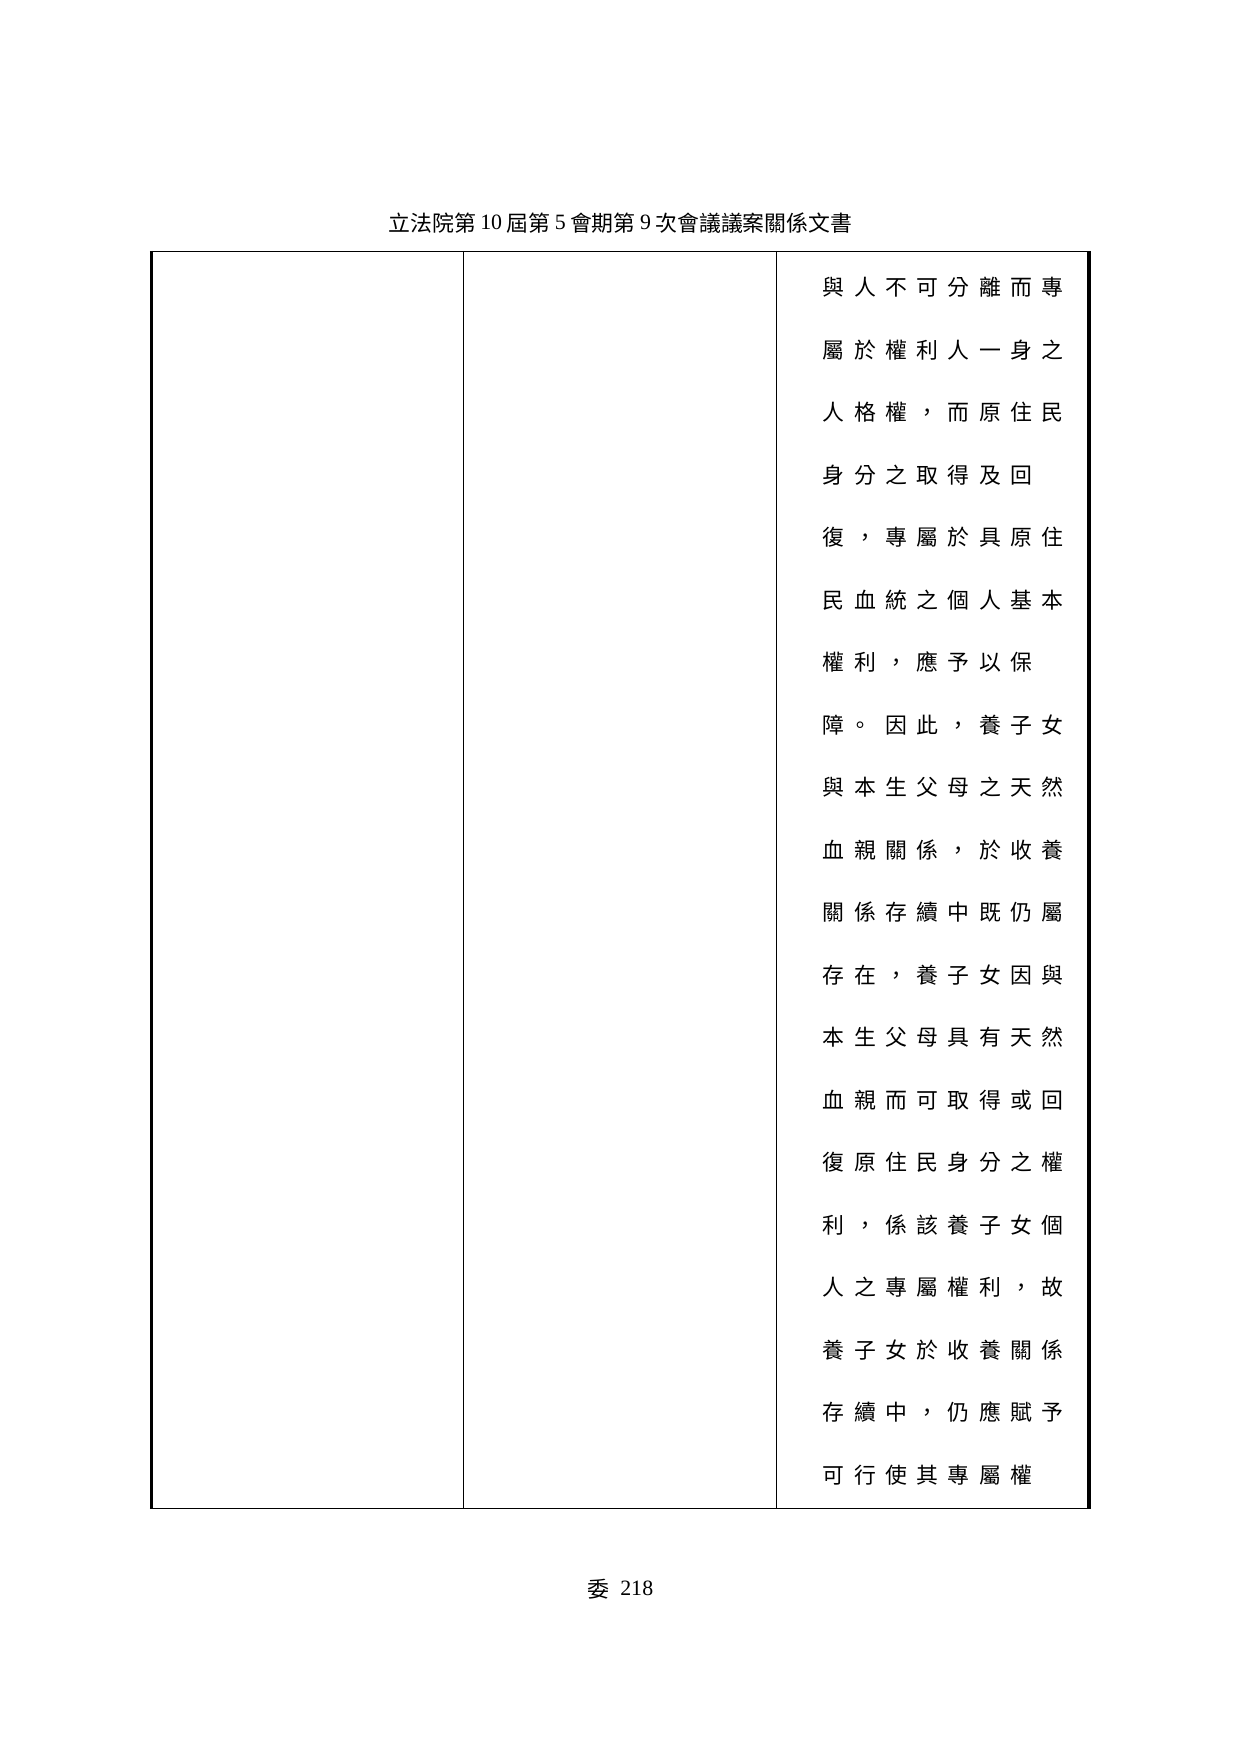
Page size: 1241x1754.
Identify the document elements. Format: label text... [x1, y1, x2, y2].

table_cell [464, 252, 776, 1508]
table_cell [153, 252, 463, 1508]
table_cell 與人不可分離而專屬於權利人一身之人格權，而原住民身分之取得及回復，專屬於具原住民血統之個人基本權利，應予以保障。因此，養子女與本生父母之天然血親關係，於收養關係存續中既仍屬存在，養子女因與本生父母具有天然血親而可取得或回復原住民身分之權利，係該養子女個人之專屬權利，故養子女於收養關係存續中，仍應賦予可行使其專屬權 [777, 252, 1087, 1508]
